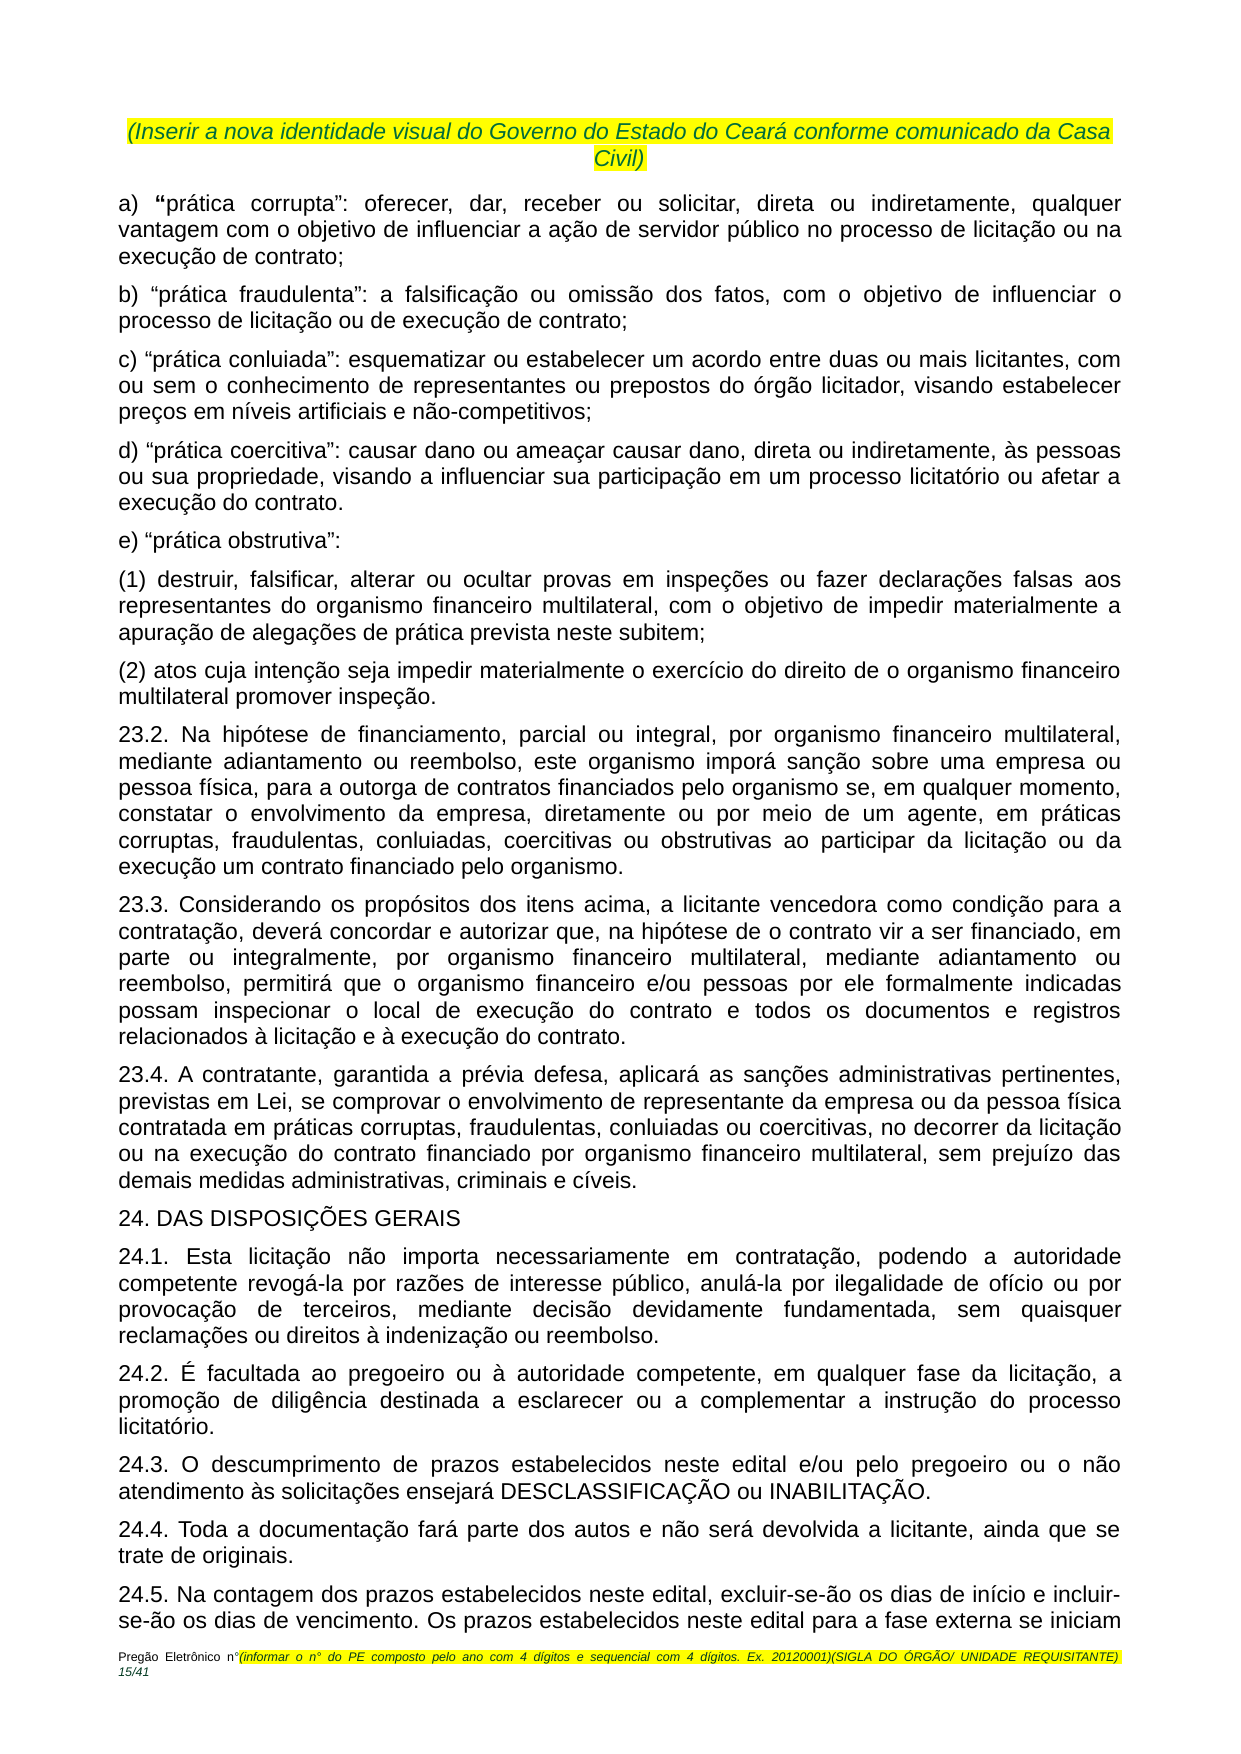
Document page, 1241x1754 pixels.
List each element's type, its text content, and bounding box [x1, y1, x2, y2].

text b) “prática fraudulenta”: a falsificação ou omissão dos fatos, com o objetivo de influenciar o processo de licitação ou de execução de contrato; [118, 281, 1122, 334]
text 23.4. A contratante, garantida a prévia defesa, aplicará as sanções administrativas pertinentes, previstas em Lei, se comprovar o envolvimento de representante da empresa ou da pessoa física contratada em práticas corruptas, fraudulentas, conluiadas ou coercitivas, no decorrer da licitação ou na execução do contrato financiado por organismo financeiro multilateral, sem prejuízo das demais medidas administrativas, criminais e cíveis. [118, 1061, 1122, 1193]
text 23.3. Considerando os propósitos dos itens acima, a licitante vencedora como condição para a contratação, deverá concordar e autorizar que, na hipótese de o contrato vir a ser financiado, em parte ou integralmente, por organismo financeiro multilateral, mediante adiantamento ou reembolso, permitirá que o organismo financeiro e/ou pessoas por ele formalmente indicadas possam inspecionar o local de execução do contrato e todos os documentos e registros relacionados à licitação e à execução do contrato. [118, 891, 1122, 1049]
text 23.2. Na hipótese de financiamento, parcial ou integral, por organismo financeiro multilateral, mediante adiantamento ou reembolso, este organismo imporá sanção sobre uma empresa ou pessoa física, para a outorga de contratos financiados pelo organismo se, em qualquer momento, constatar o envolvimento da empresa, diretamente ou por meio de um agente, em práticas corruptas, fraudulentas, conluiadas, coercitivas ou obstrutivas ao participar da licitação ou da execução um contrato financiado pelo organismo. [118, 721, 1122, 879]
text 24.1. Esta licitação não importa necessariamente em contratação, podendo a autoridade competente revogá-la por razões de interesse público, anulá-la por ilegalidade de ofício ou por provocação de terceiros, mediante decisão devidamente fundamentada, sem quaisquer reclamações ou direitos à indenização ou reembolso. [118, 1243, 1122, 1348]
text c) “prática conluiada”: esquematizar ou estabelecer um acordo entre duas ou mais licitantes, com ou sem o conhecimento de representantes ou prepostos do órgão licitador, visando estabelecer preços em níveis artificiais e não-competitivos; [118, 346, 1122, 425]
text 24.5. Na contagem dos prazos estabelecidos neste edital, excluir-se-ão os dias de início e incluir-se-ão os dias de vencimento. Os prazos estabelecidos neste edital para a fase externa se iniciam [118, 1581, 1122, 1633]
text 24. DAS DISPOSIÇÕES GERAIS [118, 1205, 1122, 1231]
text (2) atos cuja intenção seja impedir materialmente o exercício do direito de o organismo financeiro multilateral promover inspeção. [118, 657, 1122, 709]
text d) “prática coercitiva”: causar dano ou ameaçar causar dano, direta ou indiretamente, às pessoas ou sua propriedade, visando a influenciar sua participação em um processo licitatório ou afetar a execução do contrato. [118, 437, 1122, 516]
text 24.3. O descumprimento de prazos estabelecidos neste edital e/ou pelo pregoeiro ou o não atendimento às solicitações ensejará DESCLASSIFICAÇÃO ou INABILITAÇÃO. [118, 1451, 1122, 1504]
text 24.2. É facultada ao pregoeiro ou à autoridade competente, em qualquer fase da licitação, a promoção de diligência destinada a esclarecer ou a complementar a instrução do processo licitatório. [118, 1360, 1122, 1439]
text (1) destruir, falsificar, alterar ou ocultar provas em inspeções ou fazer declarações falsas aos representantes do organismo financeiro multilateral, com o objetivo de impedir materialmente a apuração de alegações de prática prevista neste subitem; [118, 566, 1122, 645]
text 24.4. Toda a documentação fará parte dos autos e não será devolvida a licitante, ainda que se trate de originais. [118, 1516, 1122, 1569]
text a) “prática corrupta”: oferecer, dar, receber ou solicitar, direta ou indiretamente, qualquer vantagem com o objetivo de influenciar a ação de servidor público no processo de licitação ou na execução de contrato; [118, 190, 1122, 269]
text e) “prática obstrutiva”: [118, 527, 1122, 554]
